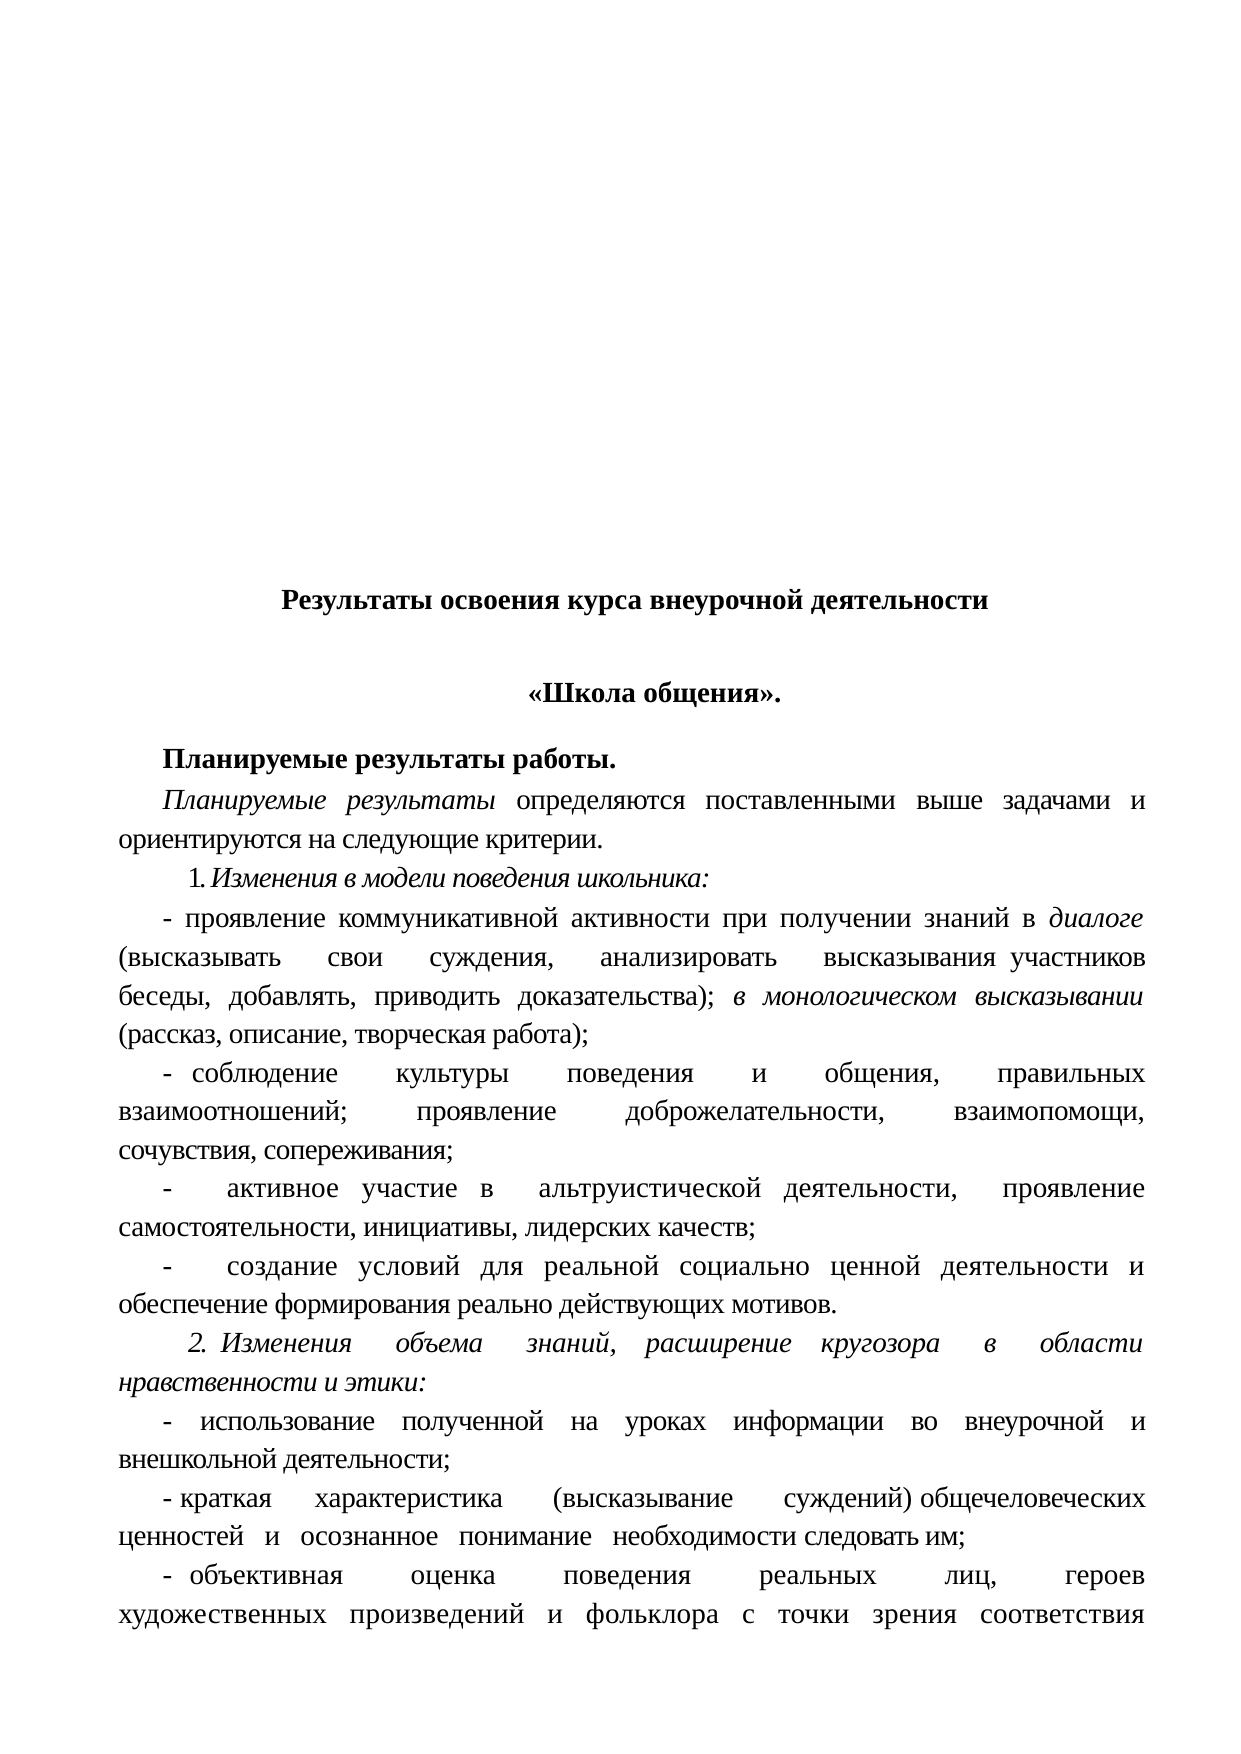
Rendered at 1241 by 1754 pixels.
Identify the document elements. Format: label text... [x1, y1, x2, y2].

text Планируемые результаты работы. [118, 741, 1146, 774]
text Результаты освоения курса внеурочной деятельности [118, 582, 1152, 616]
text Планируемые результаты определяются поставленными выше задачами и ориентируются на следующие критерии. [118, 782, 1146, 854]
text - объективная оценка поведения реальных лиц, героев художественных произведений и фольклора с точки зрения соответствия [118, 1557, 1146, 1629]
list активное участие в альтруистической деятельности, проявление самостоятельности, инициативы, лидерских качеств; [118, 1170, 1146, 1242]
text - использование полученной на уроках информации во внеурочной и внешкольной деятельности; [118, 1403, 1146, 1475]
text - краткая характеристика (высказывание суждений) общечеловеческих ценностей и осознанное понимание необходимости следовать им; [118, 1480, 1146, 1552]
text - соблюдение культуры поведения и общения, правильных взаимоотношений; проявление доброжелательности, взаимопомощи, сочувствия, сопереживания; [118, 1055, 1146, 1165]
text 2. Изменения объема знаний, расширение кругозора в области нравственности и этики: [118, 1326, 1146, 1398]
text «Школа общения». [118, 674, 1146, 709]
list создание условий для реальной социально ценной деятельности и обеспечение формирования реально действующих мотивов. [118, 1248, 1146, 1320]
text - проявление коммуникативной активности при получении знаний в диалоге (высказывать свои суждения, анализировать высказывания участников беседы, добавлять, приводить доказательства); в монологическом высказывании (рассказ, описание, творческая работа); [118, 901, 1146, 1050]
text 1. Изменения в модели поведения школьника: [118, 860, 1146, 894]
